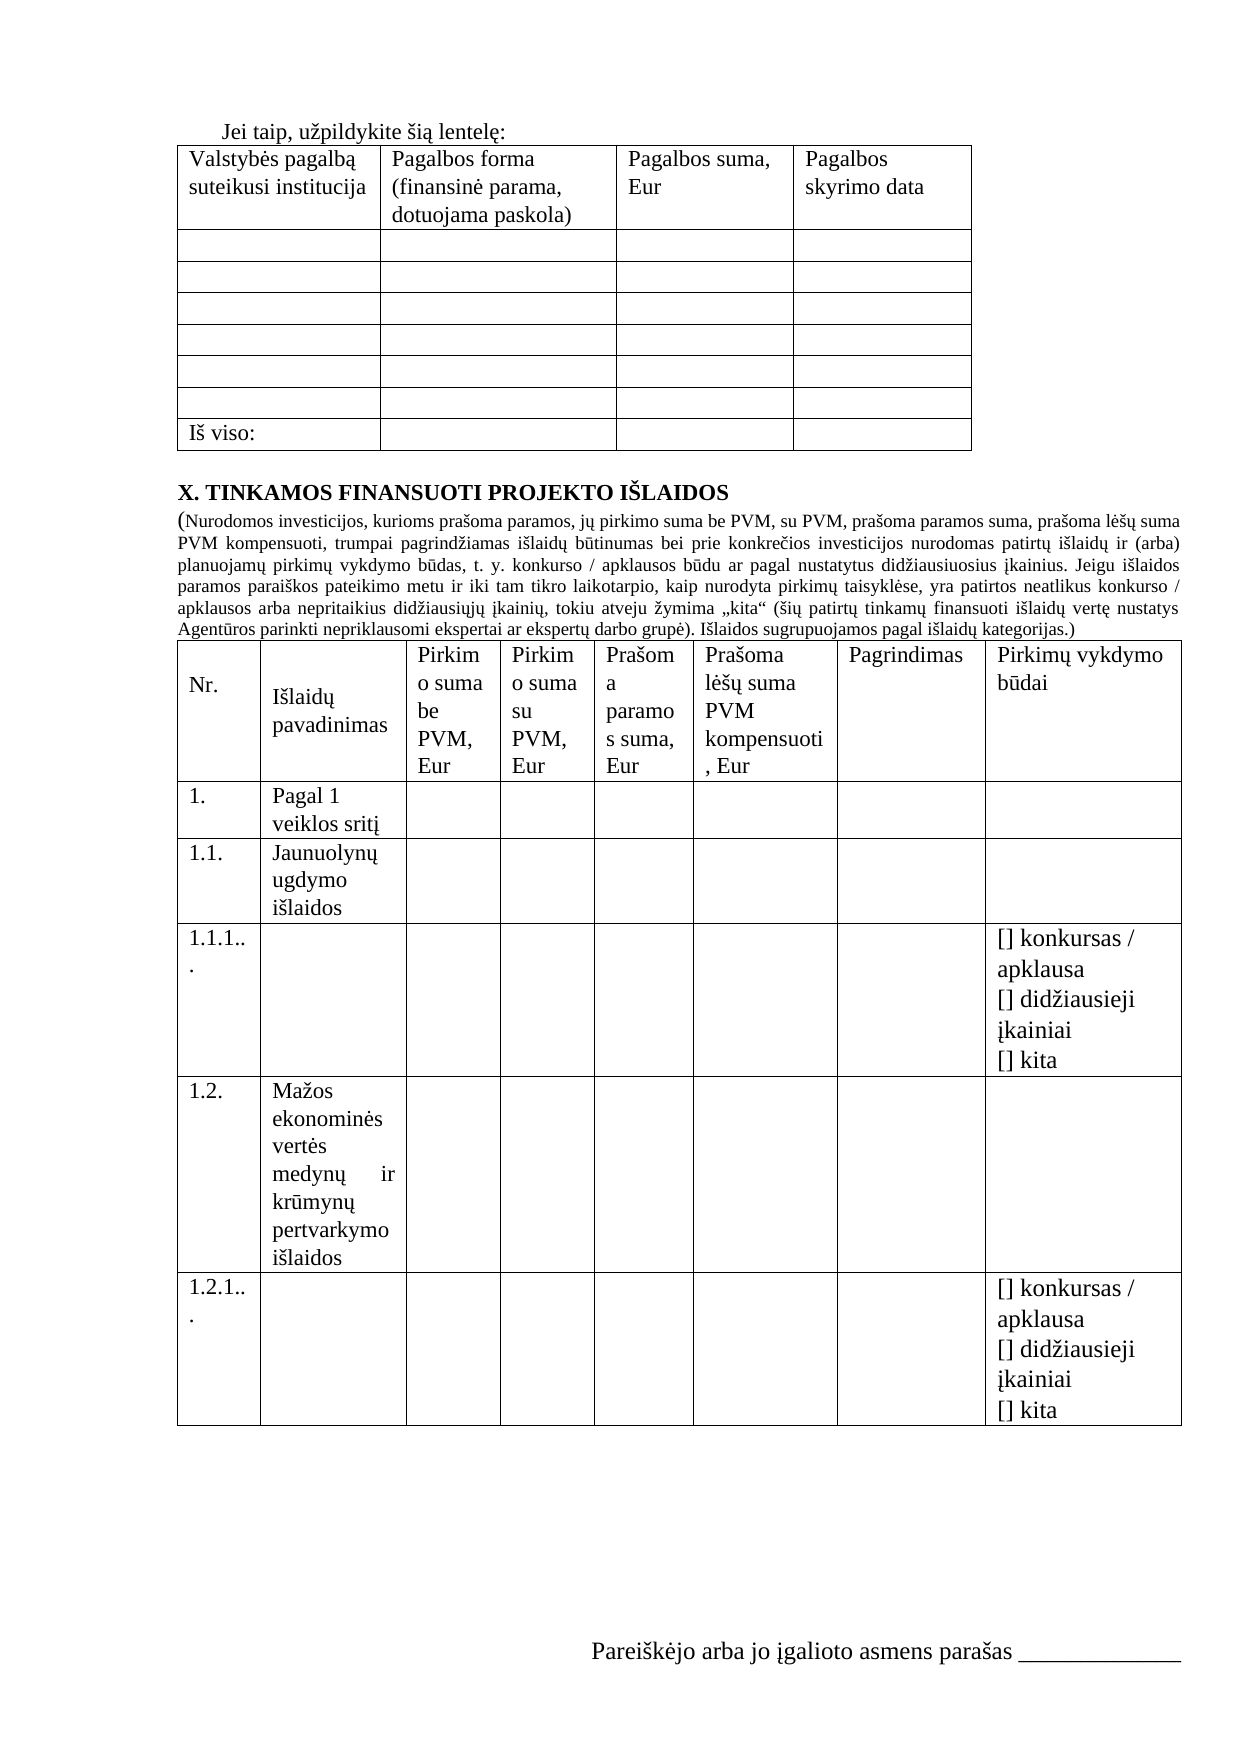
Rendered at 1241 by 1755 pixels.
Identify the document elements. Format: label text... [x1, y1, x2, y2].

table_cell [407, 1273, 500, 1425]
table_cell [617, 419, 793, 449]
table_cell [794, 262, 971, 292]
table_header Prašoma lėšų suma PVM kompensuoti, Eur [694, 641, 837, 781]
table_cell [694, 782, 837, 838]
table_cell [617, 293, 793, 324]
table_cell 1.1.1... [178, 924, 260, 1076]
table_cell [838, 782, 985, 838]
table_cell [381, 325, 616, 355]
table_cell [794, 356, 971, 387]
table_cell Iš viso: [178, 419, 380, 449]
table_cell [694, 839, 837, 922]
table_cell [178, 262, 380, 292]
table_cell [794, 293, 971, 324]
table_cell [381, 230, 616, 261]
table_cell [617, 262, 793, 292]
text (Nurodomos investicijos, kurioms prašoma paramos, jų pirkimo suma be PVM, su PVM, prašoma paramos suma, prašoma lėšų suma PVM kompensuoti, trumpai pagrindžiamas išlaidų būtinumas bei prie konkrečios investicijos nurodomas patirtų išlaidų ir (arba) planuojamų pirkimų vykdymo būdas, t. y. konkurso / apklausos būdu ar pagal nustatytus didžiausiuosius įkainius. Jeigu išlaidos paramos paraiškos pateikimo metu ir iki tam tikro laikotarpio, kaip nurodyta pirkimų taisyklėse, yra patirtos neatlikus konkurso / apklausos arba nepritaikius didžiausiųjų įkainių, tokiu atveju žymima „kita“ (šių patirtų tinkamų finansuoti išlaidų vertę nustatys Agentūros parinkti nepriklausomi ekspertai ar ekspertų darbo grupė). Išlaidos sugrupuojamos pagal išlaidų kategorijas.) [177, 506, 1181, 640]
table_cell [407, 782, 500, 838]
table_header Prašoma paramos suma, Eur [595, 641, 693, 781]
table_cell [381, 262, 616, 292]
table_cell [407, 924, 500, 1076]
table_cell [794, 419, 971, 449]
table_cell [694, 1273, 837, 1425]
table_cell [986, 782, 1181, 838]
table_header Pirkimo suma su PVM, Eur [501, 641, 594, 781]
table_cell 1.1. [178, 839, 260, 922]
table_cell [794, 388, 971, 418]
table_header Valstybės pagalbą suteikusi institucija [178, 146, 380, 229]
table_cell [261, 924, 406, 1076]
table_cell [838, 1273, 985, 1425]
table_cell [501, 782, 594, 838]
table_cell [595, 782, 693, 838]
table_cell [178, 293, 380, 324]
table_cell [794, 325, 971, 355]
table_cell [381, 356, 616, 387]
table_cell [501, 839, 594, 922]
table_cell [595, 1077, 693, 1272]
table_cell [] konkursas / apklausa [] didžiausieji įkainiai [] kita [986, 1273, 1181, 1425]
table_cell Pagal 1 veiklos sritį [261, 782, 406, 838]
table_header Pagrindimas [838, 641, 985, 781]
table_header Nr. [178, 641, 260, 781]
table_cell [986, 839, 1181, 922]
text Jei taip, užpildykite šią lentelę: [222, 118, 1181, 144]
table_cell [381, 293, 616, 324]
table_cell [501, 1273, 594, 1425]
table_header Pirkimų vykdymo būdai [986, 641, 1181, 781]
table_cell [986, 1077, 1181, 1272]
table_cell [178, 325, 380, 355]
table_cell [501, 924, 594, 1076]
table_cell [381, 388, 616, 418]
table_header Pagalbos forma (finansinė parama, dotuojama paskola) [381, 146, 616, 229]
table_header Pirkimo suma be PVM, Eur [407, 641, 500, 781]
table_cell 1.2.1... [178, 1273, 260, 1425]
table_header Pagalbos suma, Eur [617, 146, 793, 229]
table_cell [617, 388, 793, 418]
table_cell [595, 839, 693, 922]
table_cell [407, 839, 500, 922]
table_cell [595, 924, 693, 1076]
table_header Išlaidų pavadinimas [261, 641, 406, 781]
table_cell [617, 325, 793, 355]
table_cell [178, 356, 380, 387]
table_cell 1. [178, 782, 260, 838]
text X. TINKAMOS FINANSUOTI PROJEKTO IŠLAIDOS [177, 479, 1181, 506]
table_cell [381, 419, 616, 449]
table_cell [838, 839, 985, 922]
table_cell Jaunuolynų ugdymo išlaidos [261, 839, 406, 922]
table_cell [501, 1077, 594, 1272]
table_cell [838, 924, 985, 1076]
table_cell [694, 1077, 837, 1272]
table_cell [407, 1077, 500, 1272]
table_header Pagalbos skyrimo data [794, 146, 971, 229]
table_cell [617, 230, 793, 261]
table_cell [694, 924, 837, 1076]
table_cell [178, 230, 380, 261]
table_cell [178, 388, 380, 418]
table_cell [794, 230, 971, 261]
table_cell [595, 1273, 693, 1425]
table_cell [617, 356, 793, 387]
table_cell [261, 1273, 406, 1425]
table_cell Mažos ekonominės vertės medynų ir krūmynų pertvarkymo išlaidos [261, 1077, 406, 1272]
table_cell [] konkursas / apklausa [] didžiausieji įkainiai [] kita [986, 924, 1181, 1076]
table_cell [838, 1077, 985, 1272]
table_cell 1.2. [178, 1077, 260, 1272]
